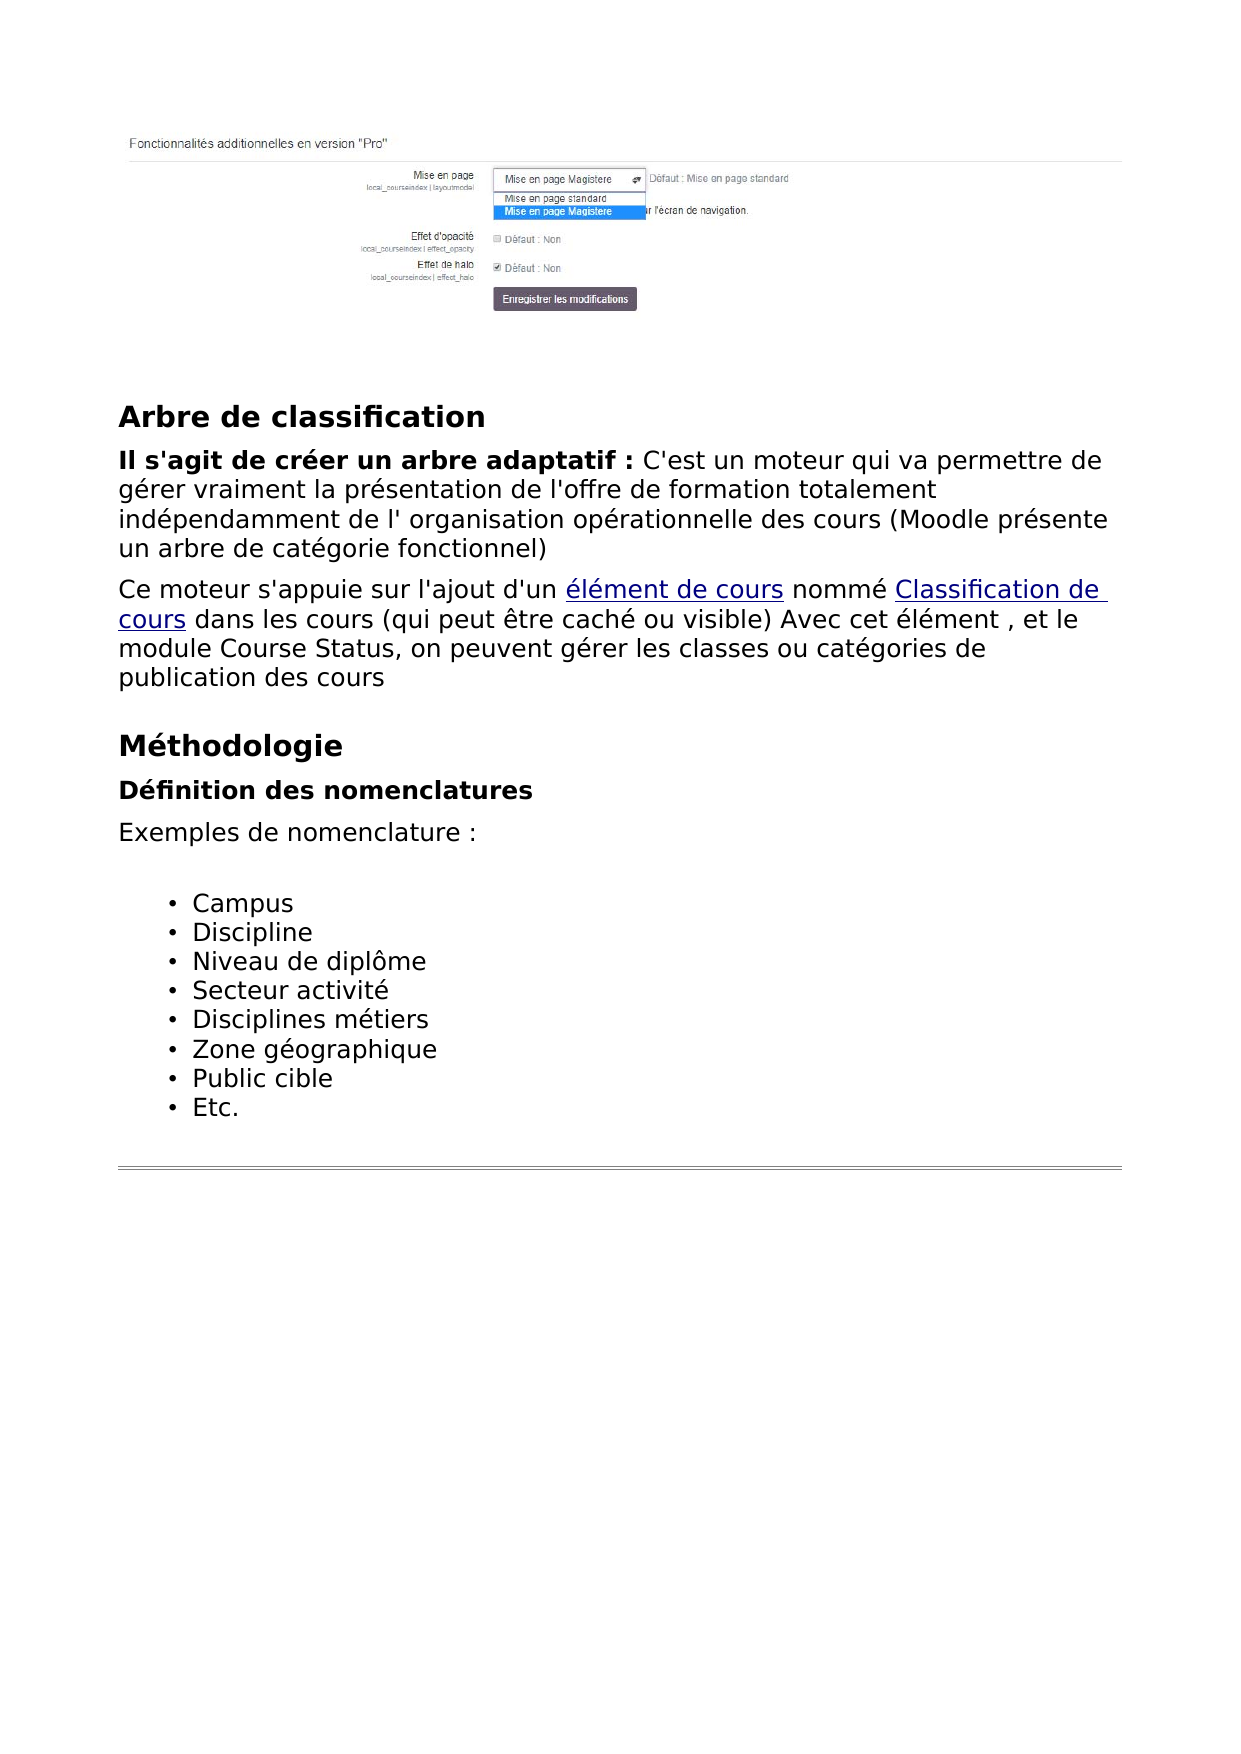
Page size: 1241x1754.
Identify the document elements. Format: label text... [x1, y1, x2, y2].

list Campus [177, 889, 1122, 918]
list Secteur activité [177, 977, 1122, 1006]
text Définition des nomenclatures [118, 776, 1122, 805]
list Disciplines métiers [177, 1006, 1122, 1035]
list Discipline [177, 918, 1122, 947]
picture [118, 118, 1123, 334]
list Zone géographique [177, 1035, 1122, 1064]
list Niveau de diplôme [177, 947, 1122, 977]
subtitle Méthodologie [118, 730, 1122, 764]
list Public cible [177, 1064, 1122, 1093]
text Ce moteur s'appuie sur l'ajout d'un élément de cours nommé Classification de cours dans les cours (qui peut être caché ou visible) Avec cet élément , et le module Course Status, on peuvent gérer les classes ou catégories de publication des cours [118, 576, 1122, 692]
subtitle Arbre de classification [118, 400, 1122, 434]
list Etc. [177, 1093, 1122, 1122]
text Exemples de nomenclature : [118, 818, 1122, 847]
text Il s'agit de créer un arbre adaptatif : C'est un moteur qui va permettre de gérer vraiment la présentation de l'offre de formation totalement indépendamment de l' organisation opérationnelle des cours (Moodle présente un arbre de catégorie fonctionnel) [118, 446, 1122, 563]
